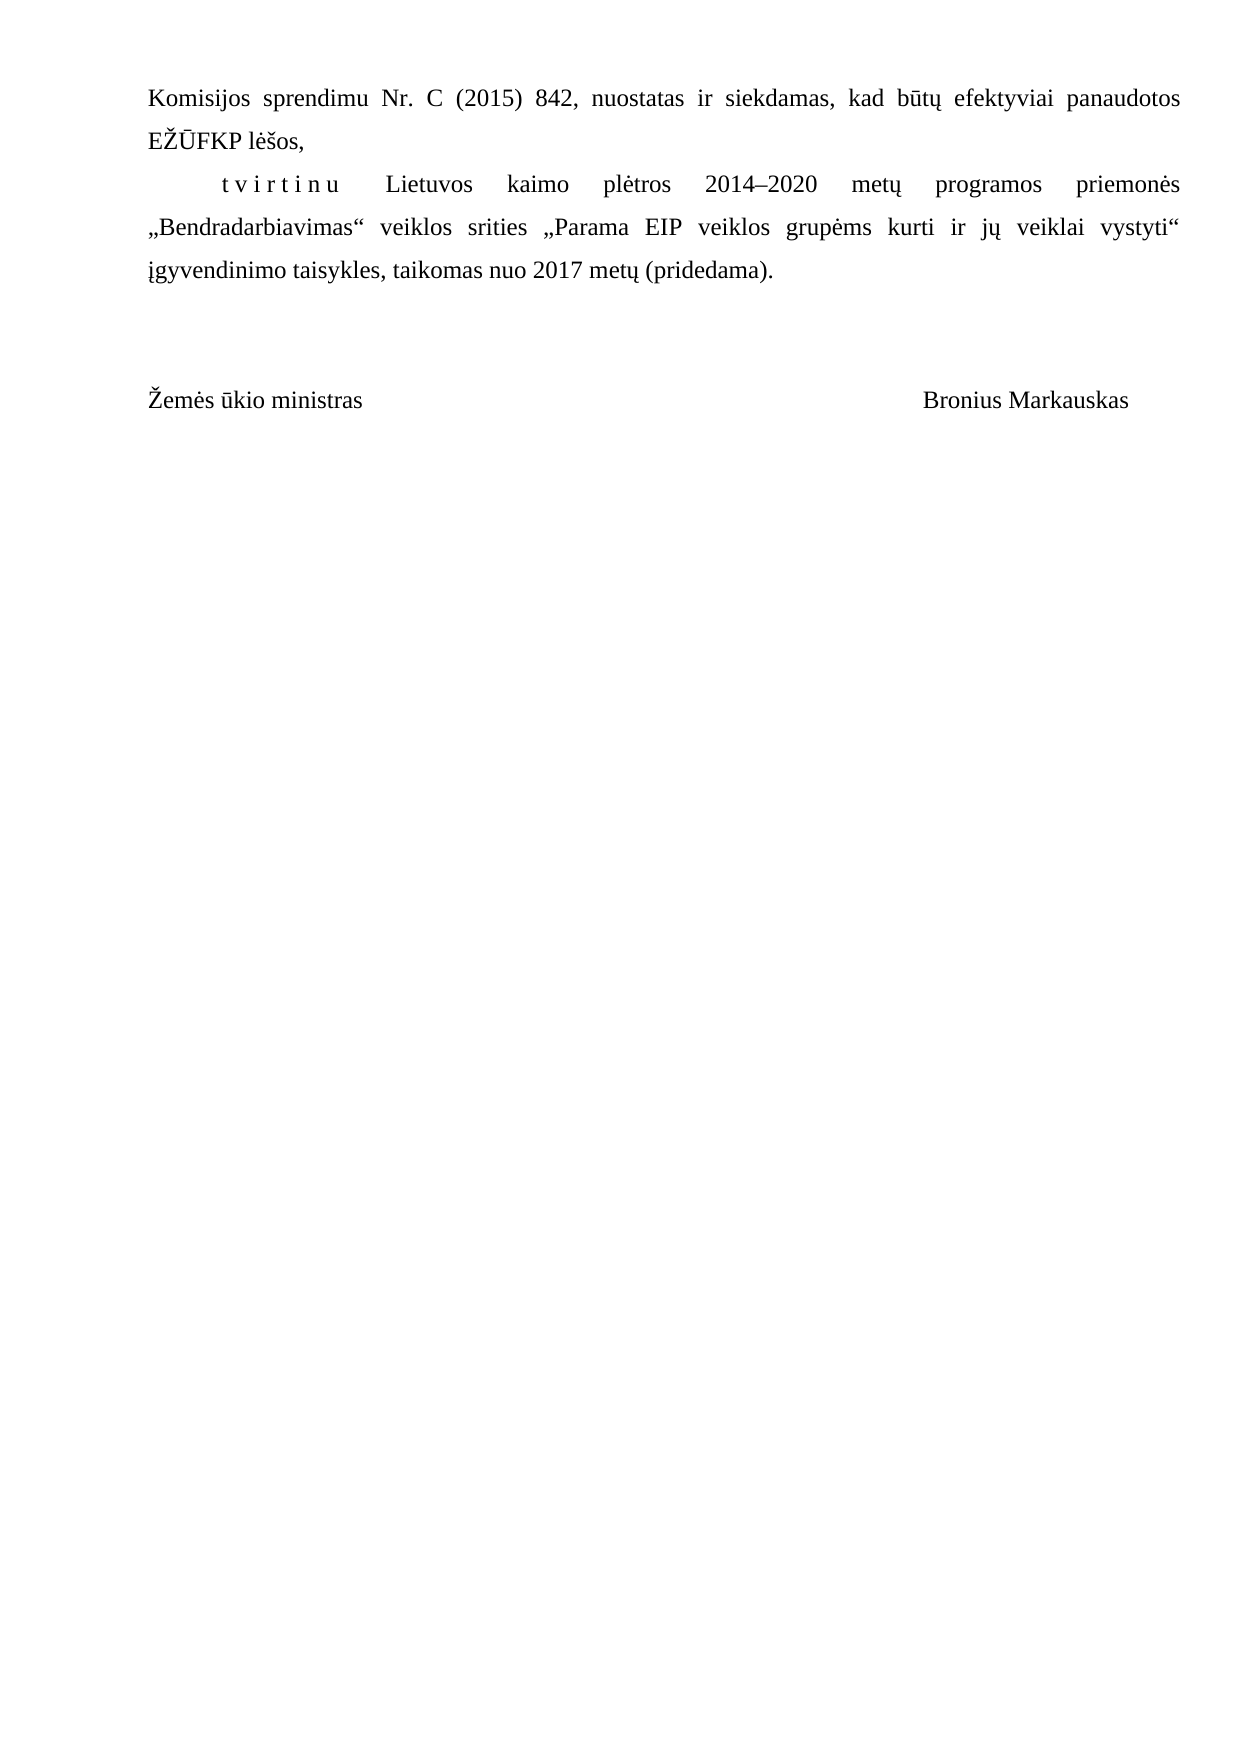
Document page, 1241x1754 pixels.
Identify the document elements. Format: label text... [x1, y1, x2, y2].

text tvirtinu Lietuvos kaimo plėtros 2014–2020 metų programos priemonės „Bendradarbiavimas“ veiklos srities „Parama EIP veiklos grupėms kurti ir jų veiklai vystyti“ įgyvendinimo taisykles, taikomas nuo 2017 metų (pridedama). [148, 169, 1181, 284]
text Žemės ūkio ministras Bronius Markauskas [148, 385, 1181, 414]
text Komisijos sprendimu Nr. C (2015) 842, nuostatas ir siekdamas, kad būtų efektyviai panaudotos EŽŪFKP lėšos, [148, 83, 1181, 155]
